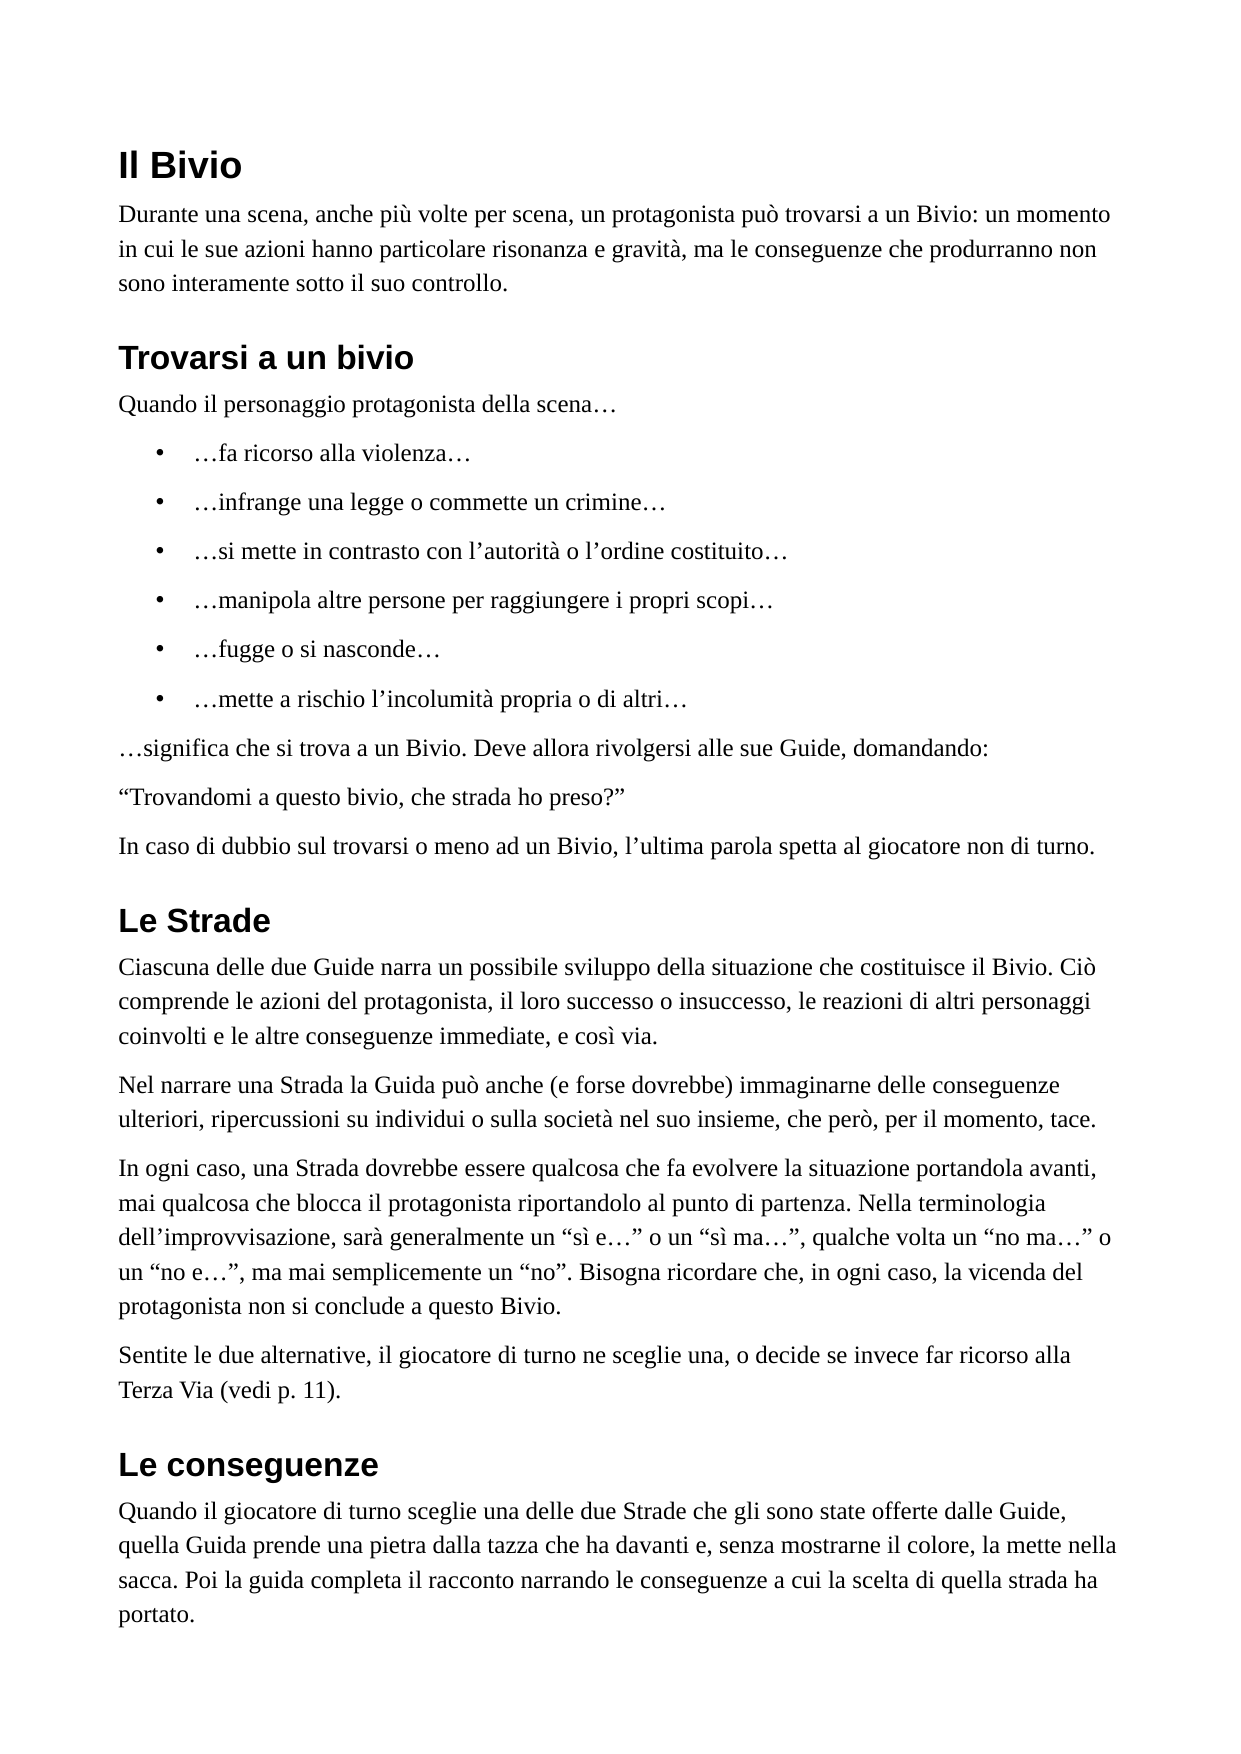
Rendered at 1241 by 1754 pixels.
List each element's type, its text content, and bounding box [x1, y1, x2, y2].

list …fugge o si nasconde… [156, 634, 1122, 663]
list …infrange una legge o commette un crimine… [156, 487, 1122, 516]
subtitle Il Bivio [118, 143, 1122, 187]
text In ogni caso, una Strada dovrebbe essere qualcosa che fa evolvere la situazione portandola avanti, mai qualcosa che blocca il protagonista riportandolo al punto di partenza. Nella terminologia dell’improvvisazione, sarà generalmente un “sì e…” o un “sì ma…”, qualche volta un “no ma…” o un “no e…”, ma mai semplicemente un “no”. Bisogna ricordare che, in ogni caso, la vicenda del protagonista non si conclude a questo Bivio. [118, 1153, 1122, 1320]
text Durante una scena, anche più volte per scena, un protagonista può trovarsi a un Bivio: un momento in cui le sue azioni hanno particolare risonanza e gravità, ma le conseguenze che produrranno non sono interamente sotto il suo controllo. [118, 199, 1122, 297]
text In caso di dubbio sul trovarsi o meno ad un Bivio, l’ultima parola spetta al giocatore non di turno. [118, 831, 1122, 859]
text …significa che si trova a un Bivio. Deve allora rivolgersi alle sue Guide, domandando: [118, 733, 1122, 761]
text “Trovandomi a questo bivio, che strada ho preso?” [118, 782, 1122, 811]
text Sentite le due alternative, il giocatore di turno ne sceglie una, o decide se invece far ricorso alla Terza Via (vedi p. 11). [118, 1340, 1122, 1404]
list …mette a rischio l’incolumità propria o di altri… [156, 684, 1122, 712]
subtitle Le Strade [118, 901, 1122, 939]
text Nel narrare una Strada la Guida può anche (e forse dovrebbe) immaginarne delle conseguenze ulteriori, ripercussioni su individui o sulla società nel suo insieme, che però, per il momento, tace. [118, 1070, 1122, 1133]
text Quando il giocatore di turno sceglie una delle due Strade che gli sono state offerte dalle Guide, quella Guida prende una pietra dalla tazza che ha davanti e, senza mostrarne il colore, la mette nella sacca. Poi la guida completa il racconto narrando le conseguenze a cui la scelta di quella strada ha portato. [118, 1496, 1122, 1628]
list …fa ricorso alla violenza… [156, 438, 1122, 467]
text Ciascuna delle due Guide narra un possibile sviluppo della situazione che costituisce il Bivio. Ciò comprende le azioni del protagonista, il loro successo o insuccesso, le reazioni di altri personaggi coinvolti e le altre conseguenze immediate, e così via. [118, 952, 1122, 1049]
list …manipola altre persone per raggiungere i propri scopi… [156, 586, 1122, 614]
subtitle Le conseguenze [118, 1445, 1122, 1483]
subtitle Trovarsi a un bivio [118, 338, 1122, 377]
text Quando il personaggio protagonista della scena… [118, 389, 1122, 418]
list …si mette in contrasto con l’autorità o l’ordine costituito… [156, 536, 1122, 565]
